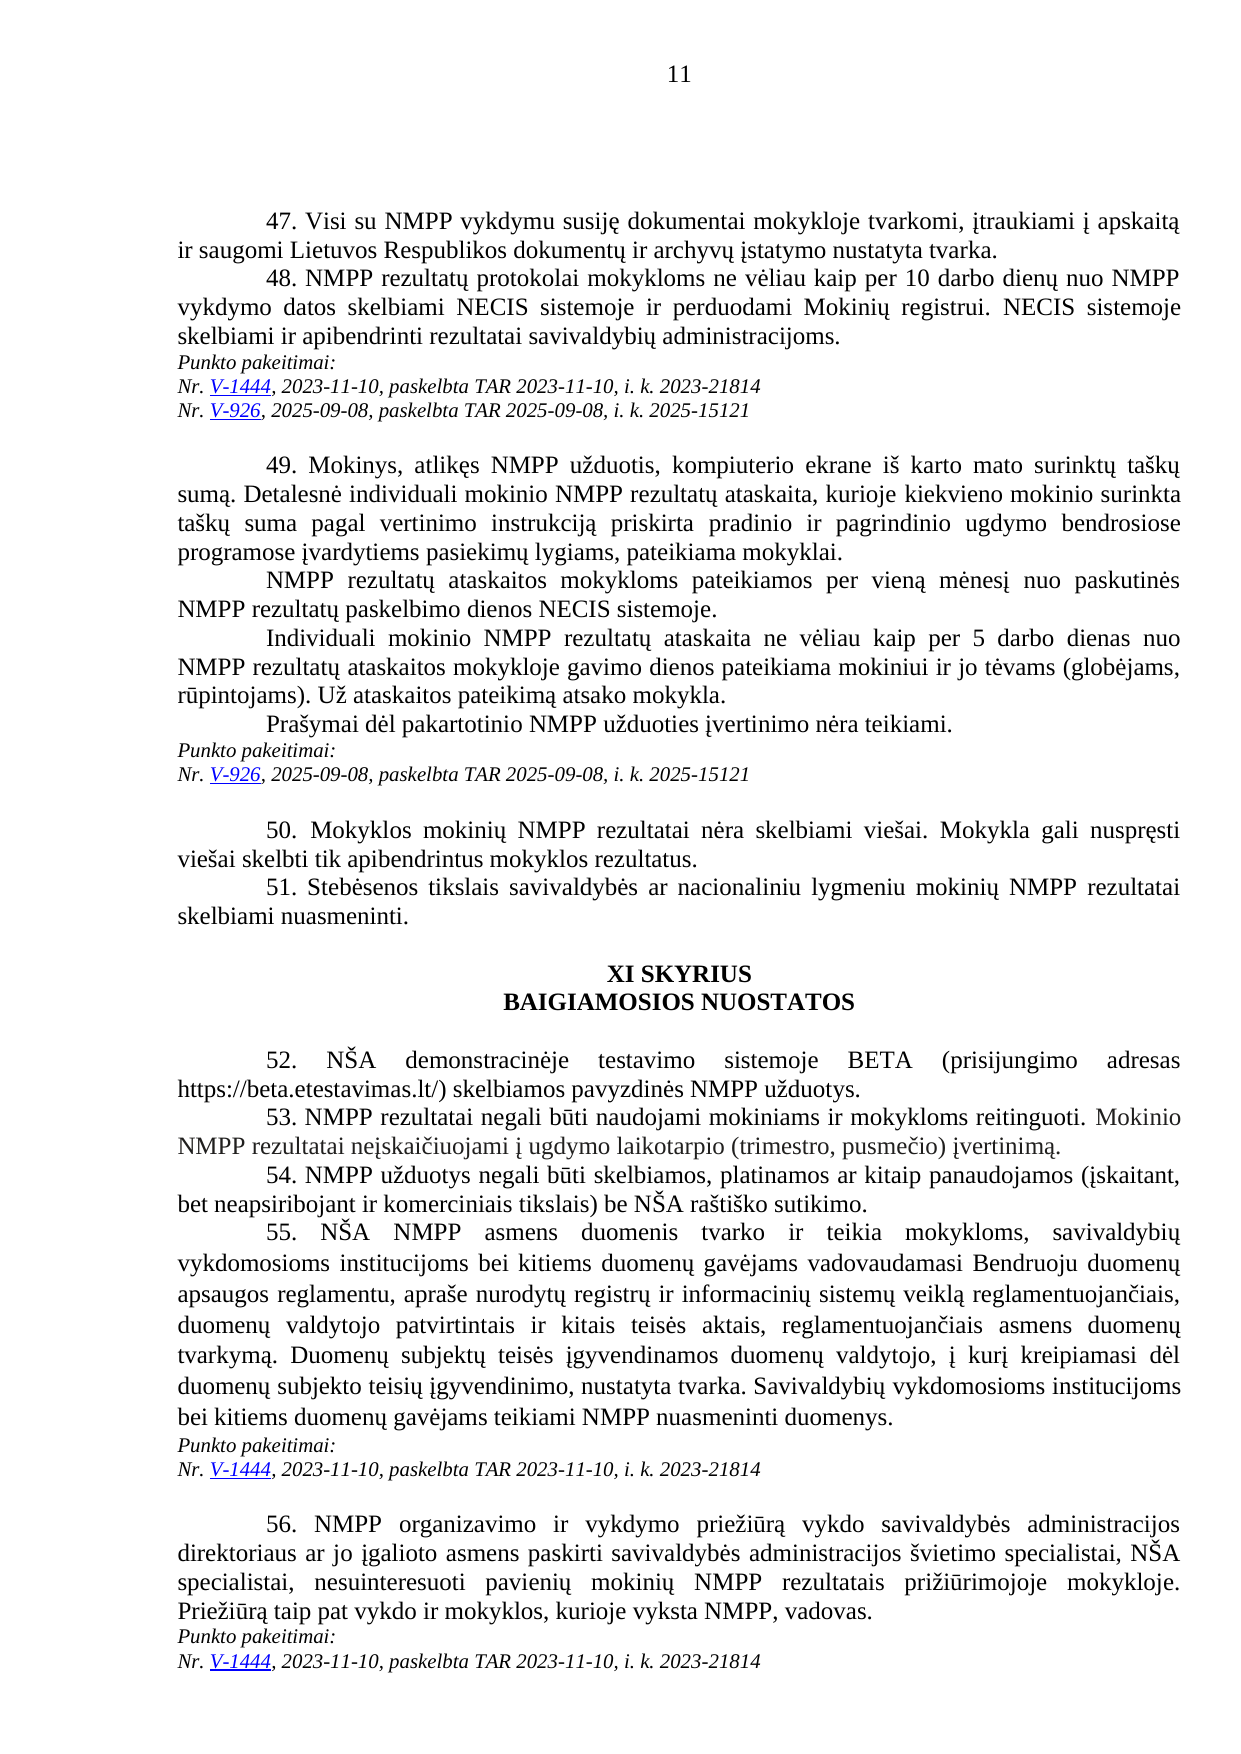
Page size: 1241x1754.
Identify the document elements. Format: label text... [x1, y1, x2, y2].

text Punkto pakeitimai: [177, 350, 1181, 374]
text 52. NŠA demonstracinėje testavimo sistemoje BETA (prisijungimo adresas https://beta.etestavimas.lt/) skelbiamos pavyzdinės NMPP užduotys. [177, 1045, 1181, 1102]
text 56. NMPP organizavimo ir vykdymo priežiūrą vykdo savivaldybės administracijos direktoriaus ar jo įgalioto asmens paskirti savivaldybės administracijos švietimo specialistai, NŠA specialistai, nesuinteresuoti pavienių mokinių NMPP rezultatais prižiūrimojoje mokykloje. Priežiūrą taip pat vykdo ir mokyklos, kurioje vyksta NMPP, vadovas. [177, 1509, 1181, 1624]
text 48. NMPP rezultatų protokolai mokykloms ne vėliau kaip per 10 darbo dienų nuo NMPP vykdymo datos skelbiami NECIS sistemoje ir perduodami Mokinių registrui. NECIS sistemoje skelbiami ir apibendrinti rezultatai savivaldybių administracijoms. [177, 263, 1181, 350]
text 49. Mokinys, atlikęs NMPP užduotis, kompiuterio ekrane iš karto mato surinktų taškų sumą. Detalesnė individuali mokinio NMPP rezultatų ataskaita, kurioje kiekvieno mokinio surinkta taškų suma pagal vertinimo instrukciją priskirta pradinio ir pagrindinio ugdymo bendrosiose programose įvardytiems pasiekimų lygiams, pateikiama mokyklai. [177, 451, 1181, 566]
text 55. NŠA NMPP asmens duomenis tvarko ir teikia mokykloms, savivaldybių vykdomosioms institucijoms bei kitiems duomenų gavėjams vadovaudamasi Bendruoju duomenų apsaugos reglamentu, apraše nurodytų registrų ir informacinių sistemų veiklą reglamentuojančiais, duomenų valdytojo patvirtintais ir kitais teisės aktais, reglamentuojančiais asmens duomenų tvarkymą. Duomenų subjektų teisės įgyvendinamos duomenų valdytojo, į kurį kreipiamasi dėl duomenų subjekto teisių įgyvendinimo, nustatyta tvarka. Savivaldybių vykdomosioms institucijoms bei kitiems duomenų gavėjams teikiami NMPP nuasmeninti duomenys. [177, 1217, 1181, 1431]
text XI SKYRIUS [177, 959, 1181, 987]
text Punkto pakeitimai: [177, 1433, 1181, 1457]
text 51. Stebėsenos tikslais savivaldybės ar nacionaliniu lygmeniu mokinių NMPP rezultatai skelbiami nuasmeninti. [177, 872, 1181, 930]
text Nr. V-1444, 2023-11-10, paskelbta TAR 2023-11-10, i. k. 2023-21814 [177, 1457, 1181, 1481]
text NMPP rezultatų ataskaitos mokykloms pateikiamos per vieną mėnesį nuo paskutinės NMPP rezultatų paskelbimo dienos NECIS sistemoje. [177, 566, 1181, 623]
text Nr. V-926, 2025-09-08, paskelbta TAR 2025-09-08, i. k. 2025-15121 [177, 398, 1181, 422]
text BAIGIAMOSIOS NUOSTATOS [177, 987, 1181, 1016]
text Punkto pakeitimai: [177, 1624, 1181, 1648]
text 50. Mokyklos mokinių NMPP rezultatai nėra skelbiami viešai. Mokykla gali nuspręsti viešai skelbti tik apibendrintus mokyklos rezultatus. [177, 815, 1181, 872]
text Nr. V-926, 2025-09-08, paskelbta TAR 2025-09-08, i. k. 2025-15121 [177, 762, 1181, 786]
text 54. NMPP užduotys negali būti skelbiamos, platinamos ar kitaip panaudojamos (įskaitant, bet neapsiribojant ir komerciniais tikslais) be NŠA raštiško sutikimo. [177, 1160, 1181, 1217]
text Nr. V-1444, 2023-11-10, paskelbta TAR 2023-11-10, i. k. 2023-21814 [177, 1648, 1181, 1673]
text Prašymai dėl pakartotinio NMPP užduoties įvertinimo nėra teikiami. [177, 709, 1181, 738]
text Individuali mokinio NMPP rezultatų ataskaita ne vėliau kaip per 5 darbo dienas nuo NMPP rezultatų ataskaitos mokykloje gavimo dienos pateikiama mokiniui ir jo tėvams (globėjams, rūpintojams). Už ataskaitos pateikimą atsako mokykla. [177, 623, 1181, 709]
text 47. Visi su NMPP vykdymu susiję dokumentai mokykloje tvarkomi, įtraukiami į apskaitą ir saugomi Lietuvos Respublikos dokumentų ir archyvų įstatymo nustatyta tvarka. [177, 206, 1181, 263]
text Nr. V-1444, 2023-11-10, paskelbta TAR 2023-11-10, i. k. 2023-21814 [177, 374, 1181, 398]
text 53. NMPP rezultatai negali būti naudojami mokiniams ir mokykloms reitinguoti. Mokinio NMPP rezultatai neįskaičiuojami į ugdymo laikotarpio (trimestro, pusmečio) įvertinimą. [177, 1102, 1181, 1160]
text Punkto pakeitimai: [177, 738, 1181, 762]
